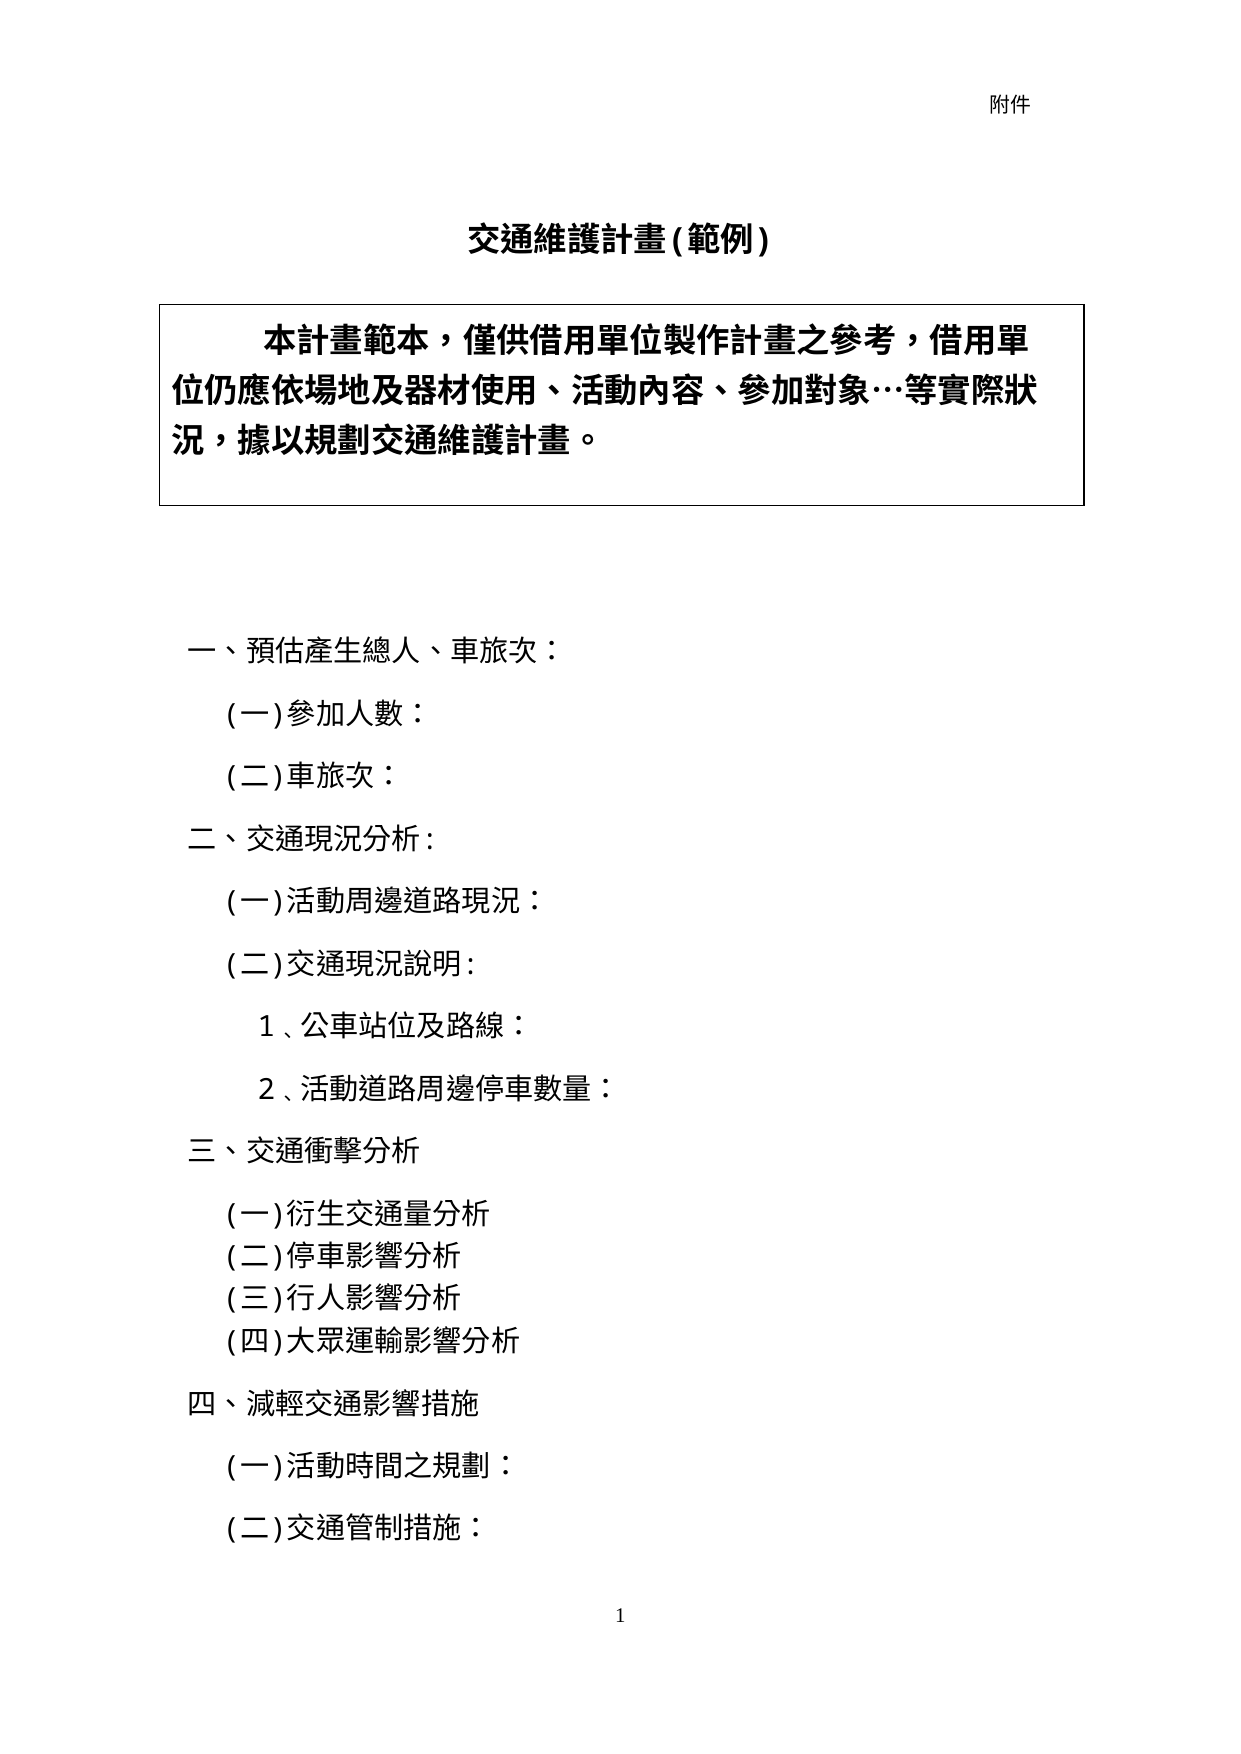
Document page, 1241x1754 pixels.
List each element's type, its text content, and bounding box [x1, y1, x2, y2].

text 二、交通現況分析: [187, 795, 1053, 857]
text [160, 305, 1083, 505]
text (一)活動時間之規劃： [187, 1422, 1053, 1485]
text (一)參加人數： [187, 670, 1053, 732]
text (一)活動周邊道路現況： [187, 857, 1053, 920]
text (二)停車影響分析 [187, 1232, 1053, 1275]
text (一)衍生交通量分析 [187, 1170, 1053, 1232]
text (三)行人影響分析 [187, 1275, 1053, 1317]
text 交通維護計畫(範例) [187, 195, 1053, 257]
text 三、交通衝擊分析 [187, 1107, 1053, 1170]
text 1﹑公車站位及路線： [187, 982, 1053, 1045]
text (二)交通管制措施： [187, 1485, 1053, 1547]
text 一、預估產生總人、車旅次： [187, 607, 1053, 670]
text (二)交通現況說明: [187, 920, 1053, 982]
text 2﹑活動道路周邊停車數量： [187, 1045, 1053, 1107]
text 四、減輕交通影響措施 [187, 1360, 1053, 1422]
text (二)車旅次： [187, 732, 1053, 795]
text 本計畫範本，僅供借用單位製作計畫之參考，借用單位仍應依場地及器材使用、活動內容、參加對象…等實際狀況，據以規劃交通維護計畫。 [171, 313, 1062, 463]
text (四)大眾運輸影響分析 [187, 1317, 1053, 1360]
